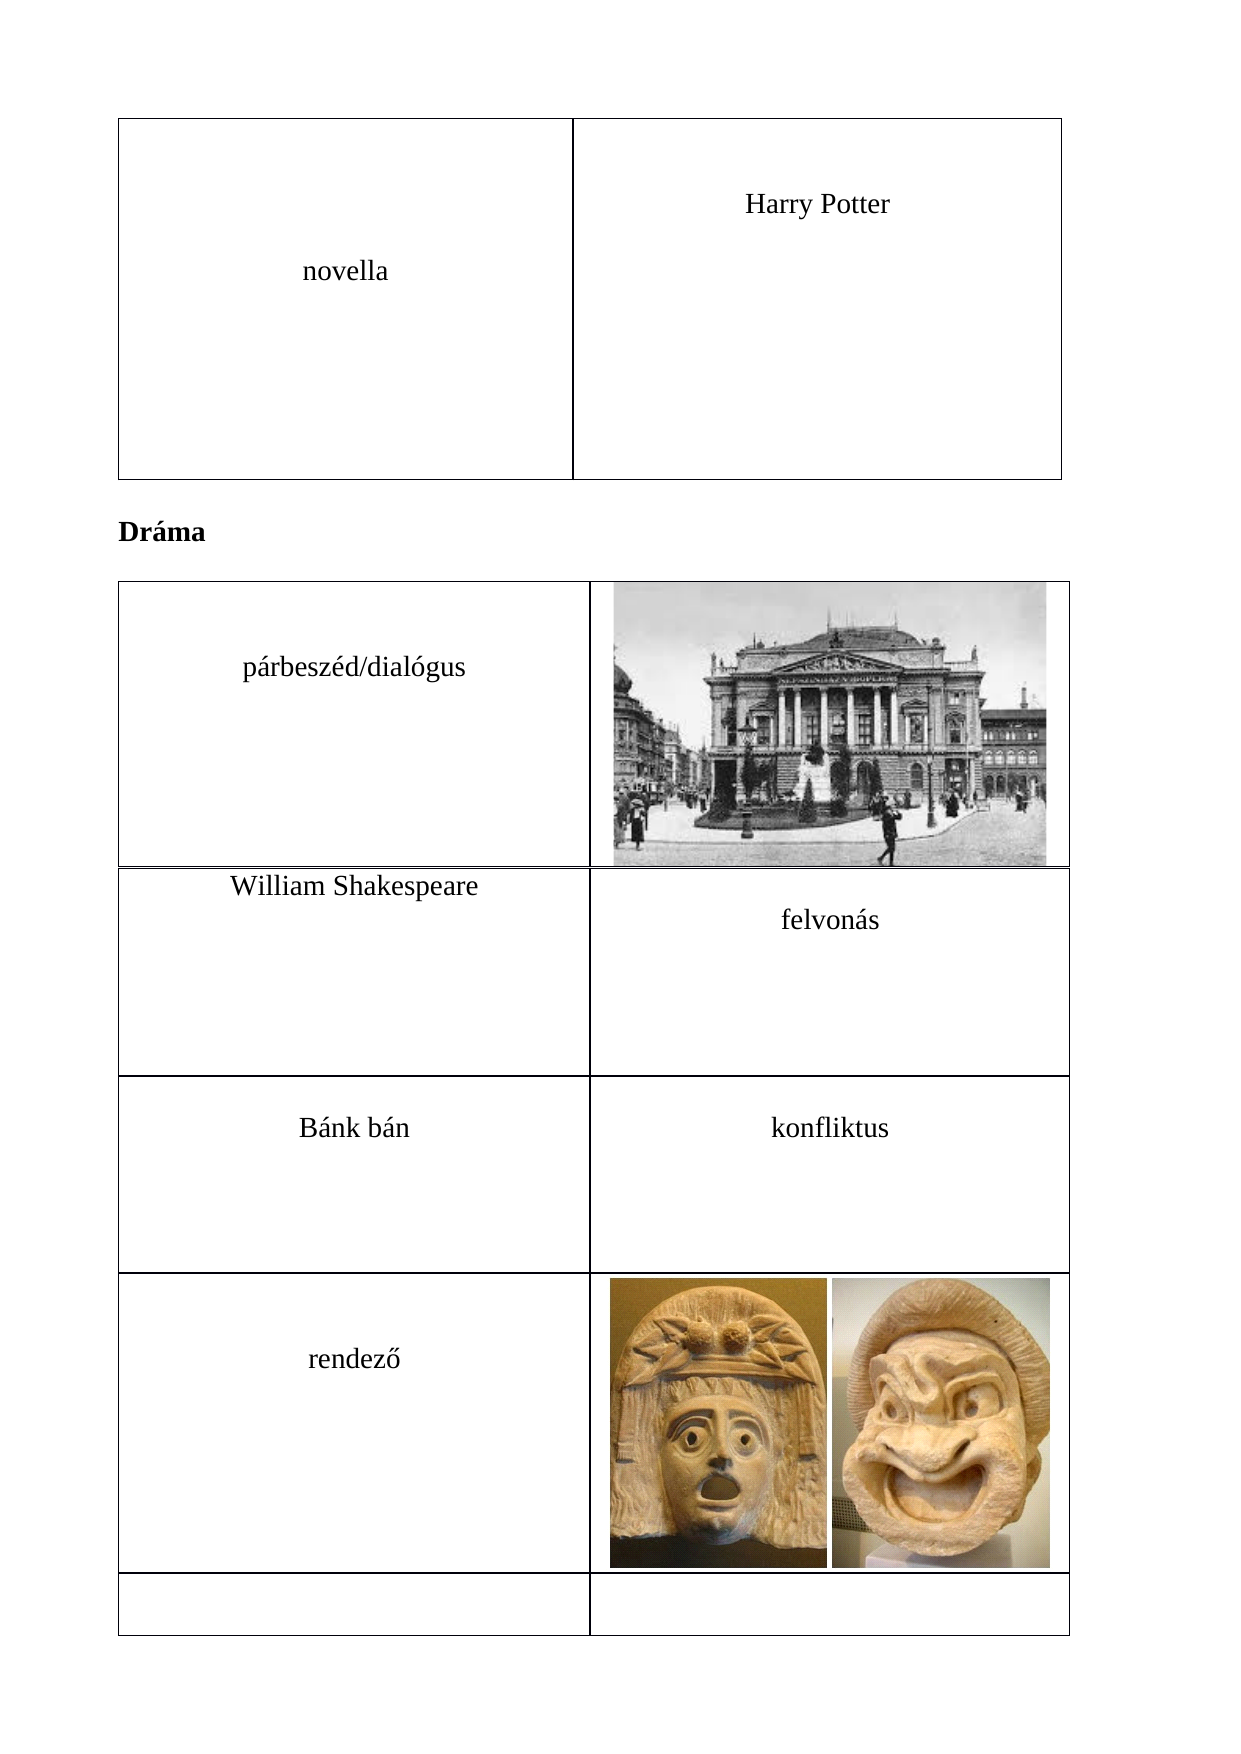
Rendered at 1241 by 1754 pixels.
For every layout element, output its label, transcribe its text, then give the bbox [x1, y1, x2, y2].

table_cell Bánk bán [119, 1077, 589, 1272]
table_cell Harry Potter [574, 119, 1061, 479]
table_cell konfliktus [591, 1077, 1069, 1272]
table_cell [1055, 1274, 1069, 1572]
table_cell novella [119, 119, 572, 479]
table_header [1047, 582, 1069, 866]
table_cell William Shakespeare [119, 869, 589, 1075]
table_cell [591, 1574, 1069, 1635]
table_header [591, 582, 613, 866]
table_cell felvonás [591, 869, 1069, 1075]
table_cell [591, 1274, 605, 1572]
text Dráma [118, 514, 1122, 547]
table_cell rendező [119, 1274, 589, 1572]
table_header párbeszéd/dialógus [119, 582, 589, 866]
table_cell [119, 1574, 589, 1635]
